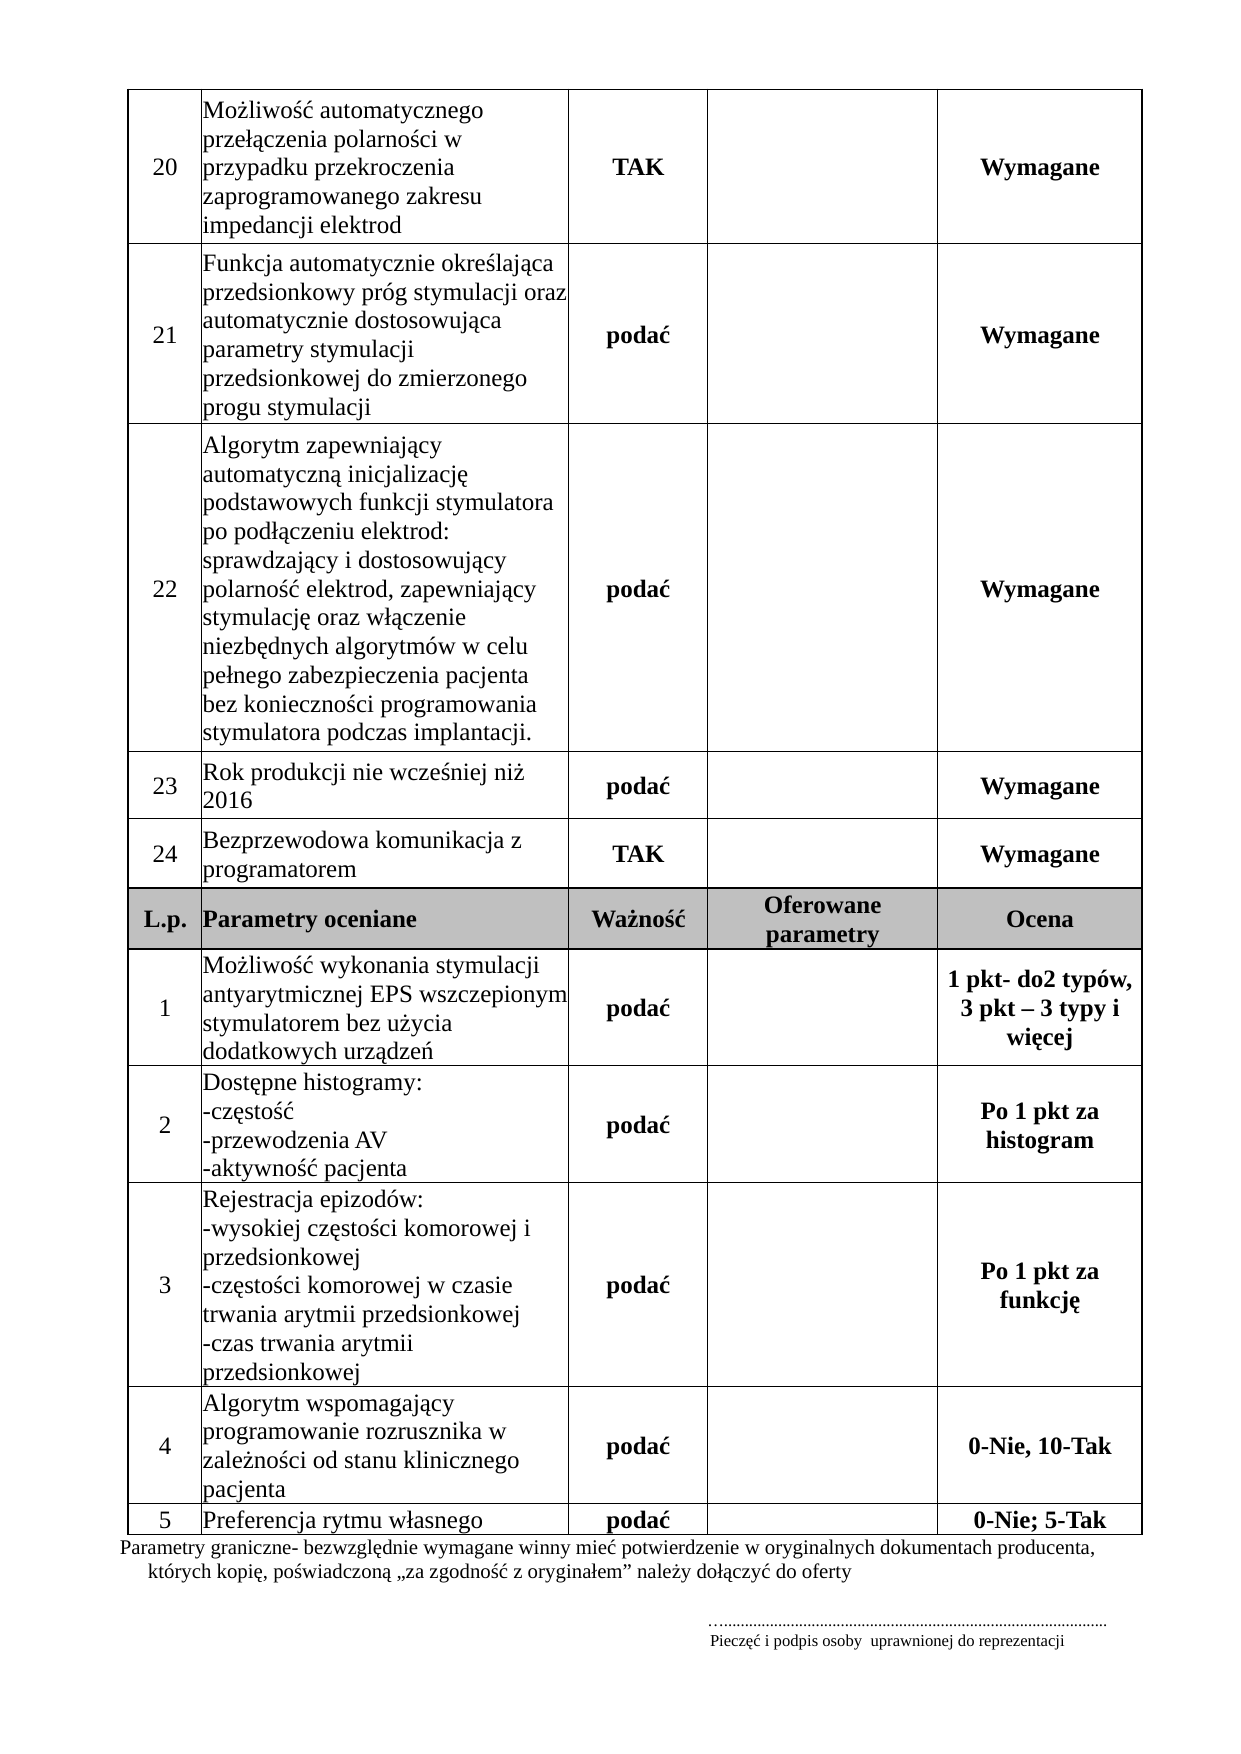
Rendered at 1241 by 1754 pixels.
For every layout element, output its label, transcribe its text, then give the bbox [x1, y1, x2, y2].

table_cell podać [569, 1183, 707, 1386]
table_cell Bezprzewodowa komunikacja z programatorem [202, 819, 568, 887]
table_cell Parametry oceniane [202, 889, 568, 948]
table_cell 20 [129, 90, 201, 243]
table_cell Możliwość automatycznego przełączenia polarności w przypadku przekroczenia zaprogramowanego zakresu impedancji elektrod [202, 90, 568, 243]
table_cell podać [569, 752, 707, 818]
table_cell 0-Nie, 10-Tak [938, 1387, 1141, 1503]
table_cell podać [569, 424, 707, 751]
table_cell Algorytm wspomagający programowanie rozrusznika w zależności od stanu klinicznego pacjenta [202, 1387, 568, 1503]
table_cell Rok produkcji nie wcześniej niż 2016 [202, 752, 568, 818]
table_cell Funkcja automatycznie określająca przedsionkowy próg stymulacji oraz automatycznie dostosowująca parametry stymulacji przedsionkowej do zmierzonego progu stymulacji [202, 244, 568, 423]
table_cell 0-Nie; 5-Tak [938, 1504, 1141, 1533]
table_cell [708, 244, 937, 423]
table_cell [708, 950, 937, 1065]
table_cell podać [569, 1504, 707, 1533]
table_cell podać [569, 950, 707, 1065]
text Pieczęć i podpis osoby uprawnionej do reprezentacji [118, 1631, 1152, 1650]
table_cell [708, 1183, 937, 1386]
text Parametry graniczne- bezwzględnie wymagane winny mieć potwierdzenie w oryginalnych dokumentach producenta, których kopię, poświadczoną „za zgodność z oryginałem” należy dołączyć do oferty [119, 1534, 1152, 1583]
table_cell Preferencja rytmu własnego [202, 1504, 568, 1533]
table_cell Wymagane [938, 424, 1141, 751]
table_cell 3 [129, 1183, 201, 1386]
table_cell 2 [129, 1066, 201, 1182]
text …............................................................................................ [119, 1607, 1152, 1631]
table_cell Wymagane [938, 244, 1141, 423]
table_cell 22 [129, 424, 201, 751]
table_cell [708, 424, 937, 751]
table_cell Wymagane [938, 90, 1141, 243]
table_cell [708, 819, 937, 887]
table_cell 21 [129, 244, 201, 423]
table_cell 4 [129, 1387, 201, 1503]
table_cell 24 [129, 819, 201, 887]
table_cell TAK [569, 90, 707, 243]
table_cell Rejestracja epizodów: -wysokiej częstości komorowej i przedsionkowej -częstości komorowej w czasie trwania arytmii przedsionkowej -czas trwania arytmii przedsionkowej [202, 1183, 568, 1386]
table_cell [708, 1387, 937, 1503]
table_cell [708, 90, 937, 243]
table_cell [708, 752, 937, 818]
table_cell Oferowane parametry [708, 889, 937, 948]
table_cell podać [569, 244, 707, 423]
table_cell podać [569, 1066, 707, 1182]
table_cell Wymagane [938, 752, 1141, 818]
table_cell 23 [129, 752, 201, 818]
table_cell Po 1 pkt za funkcję [938, 1183, 1141, 1386]
table_cell Algorytm zapewniający automatyczną inicjalizację podstawowych funkcji stymulatora po podłączeniu elektrod: sprawdzający i dostosowujący polarność elektrod, zapewniający stymulację oraz włączenie niezbędnych algorytmów w celu pełnego zabezpieczenia pacjenta bez konieczności programowania stymulatora podczas implantacji. [202, 424, 568, 751]
table_cell [708, 1504, 937, 1533]
table_cell Po 1 pkt za histogram [938, 1066, 1141, 1182]
table_cell Wymagane [938, 819, 1141, 887]
table_cell TAK [569, 819, 707, 887]
table_cell 1 [129, 950, 201, 1065]
table_cell 1 pkt- do2 typów, 3 pkt – 3 typy i więcej [938, 950, 1141, 1065]
table_cell Dostępne histogramy: -częstość -przewodzenia AV -aktywność pacjenta [202, 1066, 568, 1182]
table_cell L.p. [129, 889, 201, 948]
table_cell Możliwość wykonania stymulacji antyarytmicznej EPS wszczepionym stymulatorem bez użycia dodatkowych urządzeń [202, 950, 568, 1065]
table_cell 5 [129, 1504, 201, 1533]
table_cell Ocena [938, 889, 1141, 948]
table_cell podać [569, 1387, 707, 1503]
table_cell [708, 1066, 937, 1182]
table_cell Ważność [569, 889, 707, 948]
